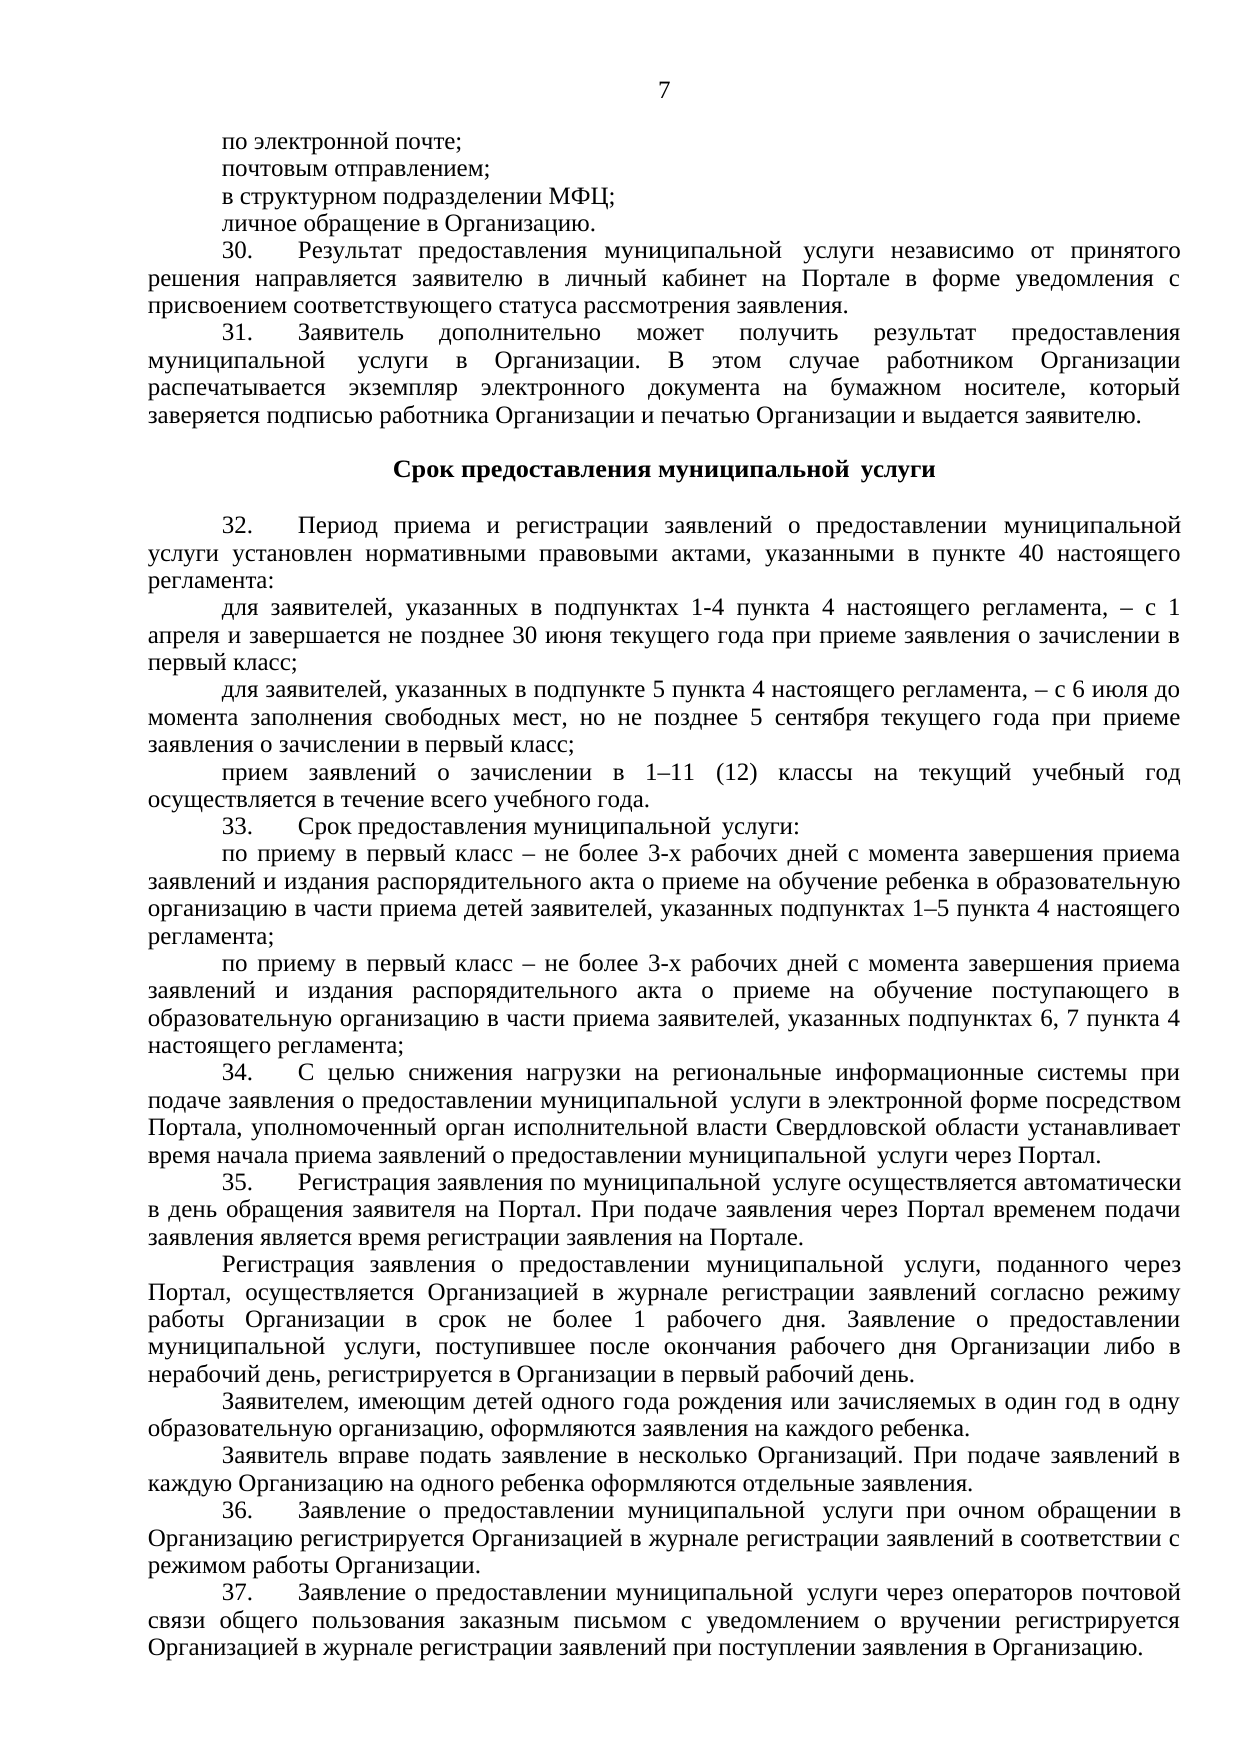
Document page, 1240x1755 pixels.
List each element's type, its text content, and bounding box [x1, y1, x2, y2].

list Заявление о предоставлении муниципальной услуги при очном обращении в Организацию регистрируется Организацией в журнале регистрации заявлений в соответствии с режимом работы Организации. [148, 1497, 1181, 1579]
text прием заявлений о зачислении в 1–11 (12) классы на текущий учебный год осуществляется в течение всего учебного года. [148, 758, 1181, 813]
text по приему в первый класс – не более 3-х рабочих дней с момента завершения приема заявлений и издания распорядительного акта о приеме на обучение поступающего в образовательную организацию в части приема заявителей, указанных подпунктах 6, 7 пункта 4 настоящего регламента; [148, 949, 1181, 1059]
text Заявитель вправе подать заявление в несколько Организаций. При подаче заявлений в каждую Организацию на одного ребенка оформляются отдельные заявления. [148, 1442, 1181, 1497]
text для заявителей, указанных в подпункте 5 пункта 4 настоящего регламента, – с 6 июля до момента заполнения свободных мест, но не позднее 5 сентября текущего года при приеме заявления о зачислении в первый класс; [148, 676, 1181, 758]
text почтовым отправлением; [148, 155, 1181, 182]
list С целью снижения нагрузки на региональные информационные системы при подаче заявления о предоставлении муниципальной услуги в электронной форме посредством Портала, уполномоченный орган исполнительной власти Свердловской области устанавливает время начала приема заявлений о предоставлении муниципальной услуги через Портал. [148, 1059, 1181, 1168]
text для заявителей, указанных в подпунктах 1-4 пункта 4 настоящего регламента, – с 1 апреля и завершается не позднее 30 июня текущего года при приеме заявления о зачислении в первый класс; [148, 594, 1181, 676]
list Срок предоставления муниципальной услуги: [148, 813, 1181, 840]
list Заявитель дополнительно может получить результат предоставления муниципальной услуги в Организации. В этом случае работником Организации распечатывается экземпляр электронного документа на бумажном носителе, который заверяется подписью работника Организации и печатью Организации и выдается заявителю. [148, 319, 1181, 428]
text по приему в первый класс – не более 3-х рабочих дней с момента завершения приема заявлений и издания распорядительного акта о приеме на обучение ребенка в образовательную организацию в части приема детей заявителей, указанных подпунктах 1–5 пункта 4 настоящего регламента; [148, 840, 1181, 949]
text в структурном подразделении МФЦ; [148, 182, 1181, 210]
text Заявителем, имеющим детей одного года рождения или зачисляемых в один год в одну образовательную организацию, оформляются заявления на каждого ребенка. [148, 1387, 1181, 1442]
list Заявление о предоставлении муниципальной услуги через операторов почтовой связи общего пользования заказным письмом с уведомлением о вручении регистрируется Организацией в журнале регистрации заявлений при поступлении заявления в Организацию. [148, 1579, 1181, 1661]
list Период приема и регистрации заявлений о предоставлении муниципальной услуги установлен нормативными правовыми актами, указанными в пункте 40 настоящего регламента: [148, 512, 1181, 594]
text личное обращение в Организацию. [148, 210, 1181, 237]
text Регистрация заявления о предоставлении муниципальной услуги, поданного через Портал, осуществляется Организацией в журнале регистрации заявлений согласно режиму работы Организации в срок не более 1 рабочего дня. Заявление о предоставлении муниципальной услуги, поступившее после окончания рабочего дня Организации либо в нерабочий день, регистрируется в Организации в первый рабочий день. [148, 1251, 1181, 1387]
list Регистрация заявления по муниципальной услуге осуществляется автоматически в день обращения заявителя на Портал. При подаче заявления через Портал временем подачи заявления является время регистрации заявления на Портале. [148, 1168, 1181, 1251]
text по электронной почте; [148, 128, 1181, 155]
subtitle Срок предоставления муниципальной услуги [148, 456, 1181, 483]
list Результат предоставления муниципальной услуги независимо от принятого решения направляется заявителю в личный кабинет на Портале в форме уведомления с присвоением соответствующего статуса рассмотрения заявления. [148, 237, 1181, 319]
